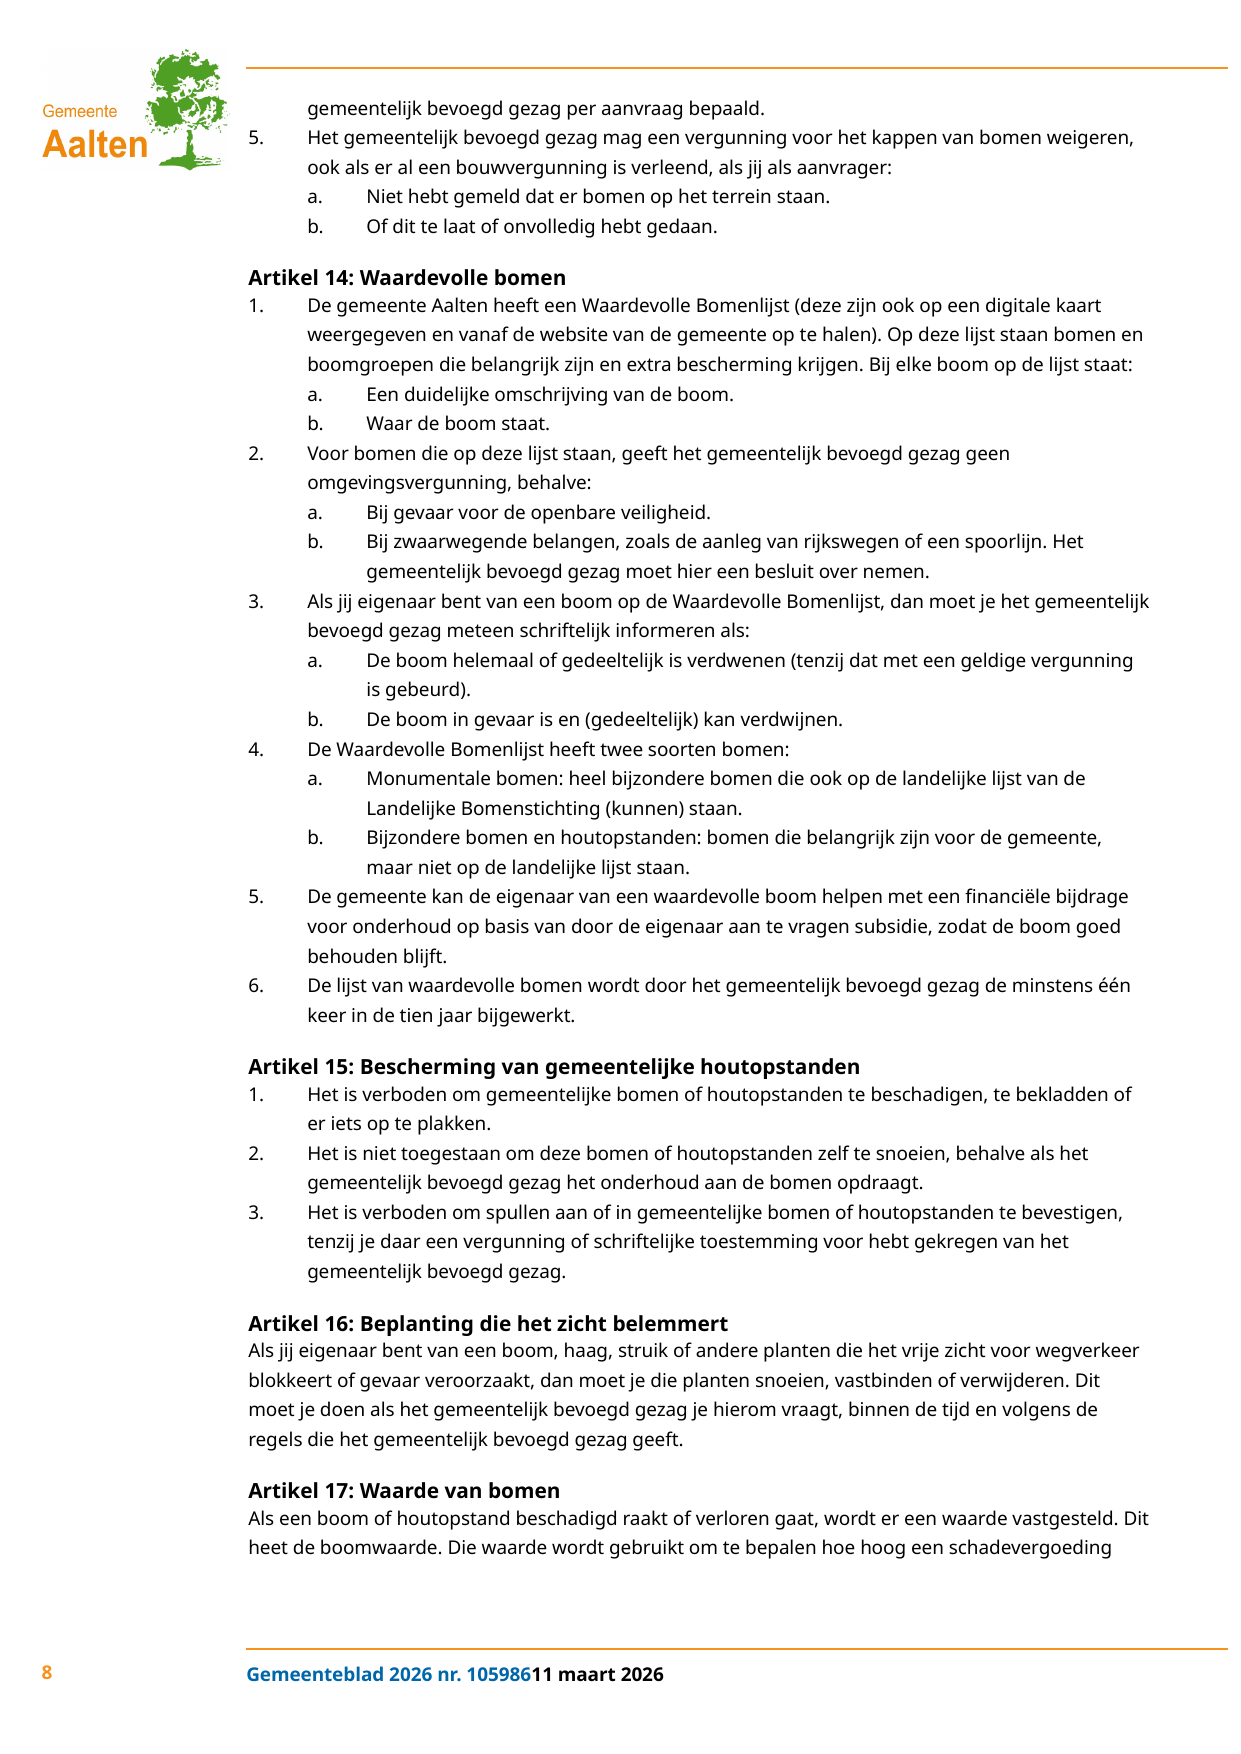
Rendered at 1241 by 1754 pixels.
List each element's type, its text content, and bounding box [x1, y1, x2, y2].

list Als jij eigenaar bent van een boom op de Waardevolle Bomenlijst, dan moet je het gemeentelijk bevoegd gezag meteen schriftelijk informeren als: [248, 588, 1152, 643]
list Waar de boom staat. [307, 410, 1152, 436]
list Niet hebt gemeld dat er bomen op het terrein staan. [307, 183, 1152, 209]
list Bij zwaarwegende belangen, zoals de aanleg van rijkswegen of een spoorlijn. Het gemeentelijk bevoegd gezag moet hier een besluit over nemen. [307, 529, 1152, 584]
list Het is verboden om gemeentelijke bomen of houtopstanden te beschadigen, te bekladden of er iets op te plakken. [248, 1081, 1152, 1136]
list Voor bomen die op deze lijst staan, geeft het gemeentelijk bevoegd gezag geen omgevingsvergunning, behalve: [248, 440, 1152, 495]
list De gemeente Aalten heeft een Waardevolle Bomenlijst (deze zijn ook op een digitale kaart weergegeven en vanaf de website van de gemeente op te halen). Op deze lijst staan bomen en boomgroepen die belangrijk zijn en extra bescherming krijgen. Bij elke boom op de lijst staat: [248, 292, 1152, 377]
text Artikel 15: Bescherming van gemeentelijke houtopstanden [248, 1052, 1152, 1081]
list Bij gevaar voor de openbare veiligheid. [307, 499, 1152, 525]
text Als een boom of houtopstand beschadigd raakt of verloren gaat, wordt er een waarde vastgesteld. Dit heet de boomwaarde. Die waarde wordt gebruikt om te bepalen hoe hoog een schadevergoeding [248, 1505, 1152, 1560]
list Het is niet toegestaan om deze bomen of houtopstanden zelf te snoeien, behalve als het gemeentelijk bevoegd gezag het onderhoud aan de bomen opdraagt. [248, 1140, 1152, 1195]
text Artikel 17: Waarde van bomen [248, 1476, 1152, 1505]
text Als jij eigenaar bent van een boom, haag, struik of andere planten die het vrije zicht voor wegverkeer blokkeert of gevaar veroorzaakt, dan moet je die planten snoeien, vastbinden of verwijderen. Dit moet je doen als het gemeentelijk bevoegd gezag je hierom vraagt, binnen de tijd en volgens de regels die het gemeentelijk bevoegd gezag geeft. [248, 1337, 1152, 1452]
list Het gemeentelijk bevoegd gezag mag een vergunning voor het kappen van bomen weigeren, ook als er al een bouwvergunning is verleend, als jij als aanvrager: [248, 124, 1152, 180]
list Monumentale bomen: heel bijzondere bomen die ook op de landelijke lijst van de Landelijke Bomenstichting (kunnen) staan. [307, 765, 1152, 821]
list gemeentelijk bevoegd gezag per aanvraag bepaald. [248, 95, 1152, 121]
list De boom in gevaar is en (gedeeltelijk) kan verdwijnen. [307, 706, 1152, 732]
list De boom helemaal of gedeeltelijk is verdwenen (tenzij dat met een geldige vergunning is gebeurd). [307, 647, 1152, 702]
list Bijzondere bomen en houtopstanden: bomen die belangrijk zijn voor de gemeente, maar niet op de landelijke lijst staan. [307, 824, 1152, 880]
list Het is verboden om spullen aan of in gemeentelijke bomen of houtopstanden te bevestigen, tenzij je daar een vergunning of schriftelijke toestemming voor hebt gekregen van het gemeentelijk bevoegd gezag. [248, 1199, 1152, 1284]
list De Waardevolle Bomenlijst heeft twee soorten bomen: [248, 736, 1152, 761]
list Een duidelijke omschrijving van de boom. [307, 381, 1152, 406]
picture [41, 47, 231, 172]
list Of dit te laat of onvolledig hebt gedaan. [307, 213, 1152, 239]
text Artikel 14: Waardevolle bomen [248, 263, 1152, 292]
list De gemeente kan de eigenaar van een waardevolle boom helpen met een financiële bijdrage voor onderhoud op basis van door de eigenaar aan te vragen subsidie, zodat de boom goed behouden blijft. [248, 884, 1152, 968]
list De lijst van waardevolle bomen wordt door het gemeentelijk bevoegd gezag de minstens één keer in de tien jaar bijgewerkt. [248, 972, 1152, 1028]
text Artikel 16: Beplanting die het zicht belemmert [248, 1309, 1152, 1337]
